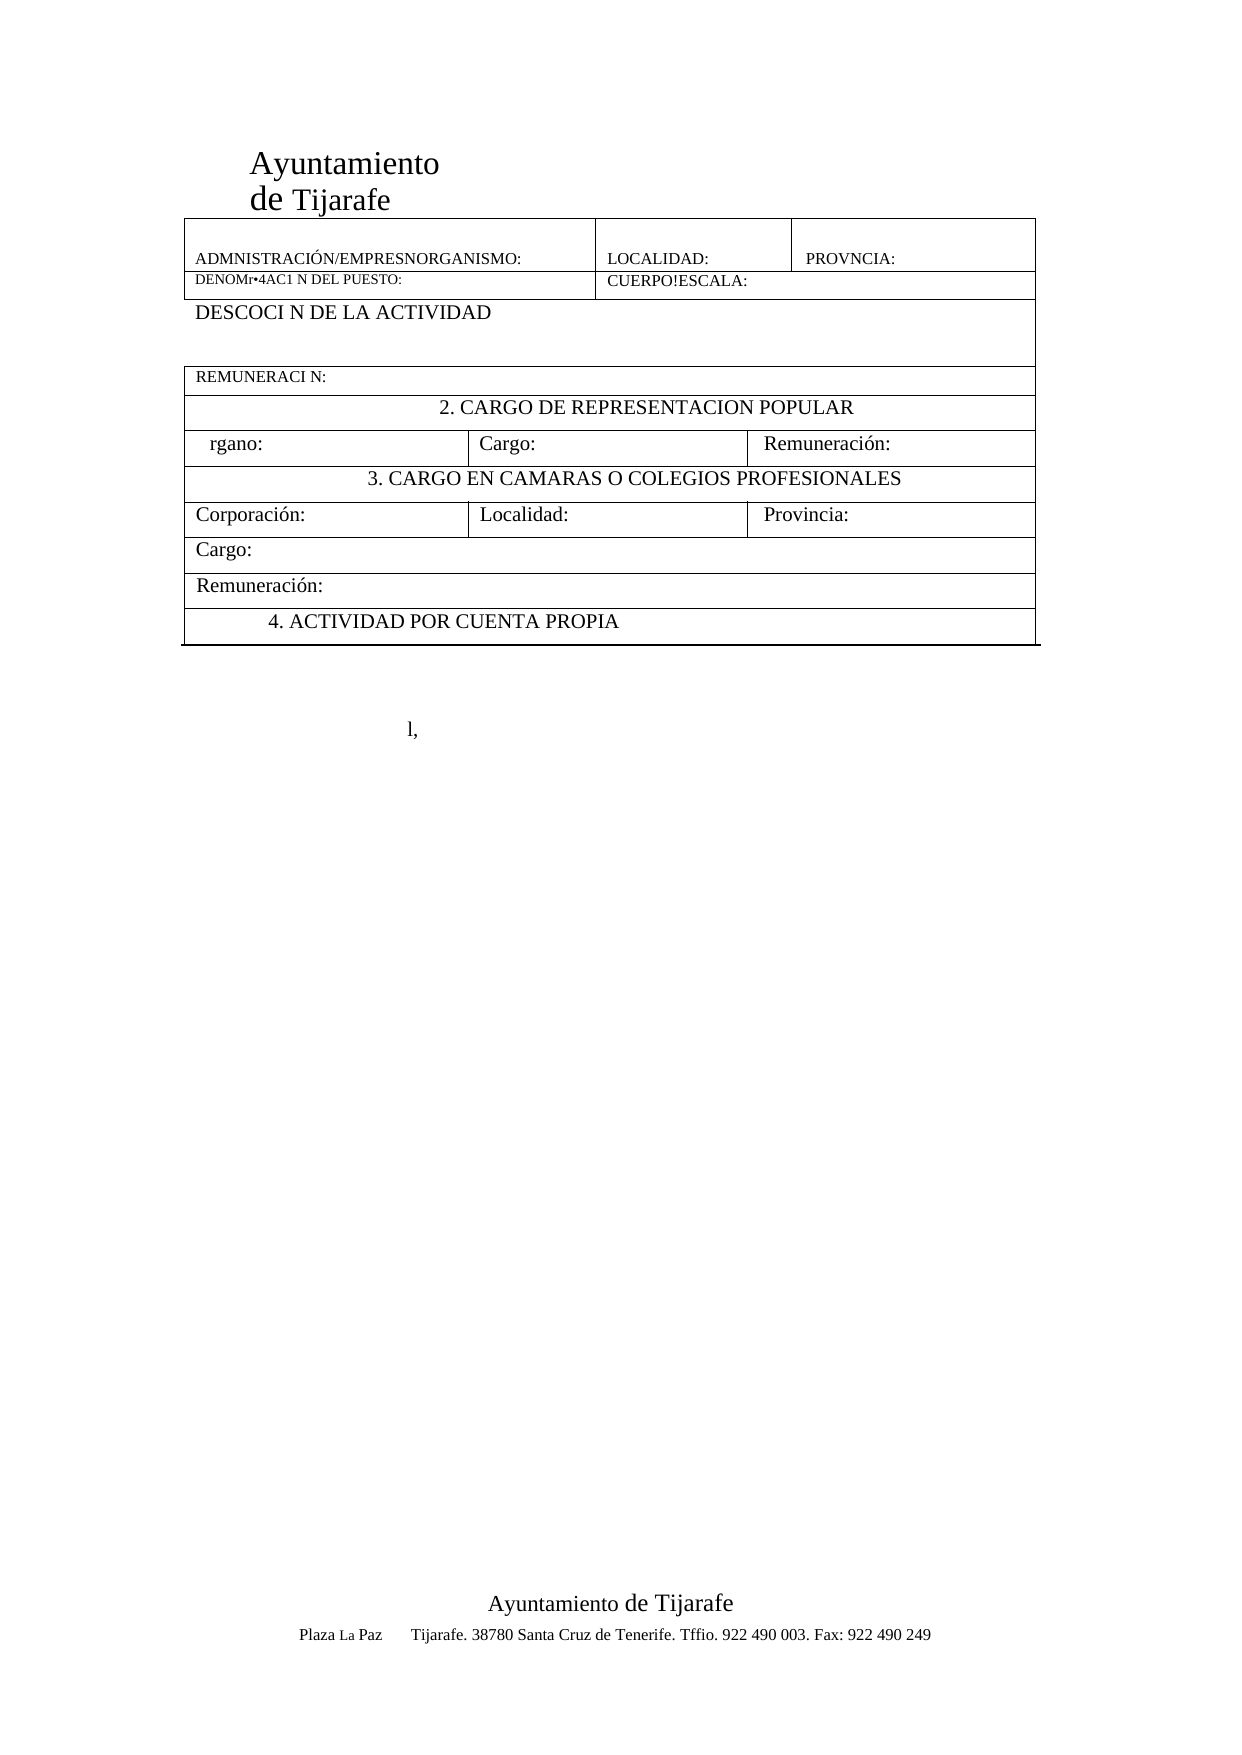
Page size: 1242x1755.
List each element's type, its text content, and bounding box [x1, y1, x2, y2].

table_cell Corporación: [185, 503, 468, 537]
table_cell 4. ACTIVIDAD POR CUENTA PROPIA [185, 609, 1035, 644]
table_cell CUERPO!ESCALA: [596, 272, 1035, 299]
table_cell 3. CARGO EN CAMARAS O COLEGIOS PROFESIONALES [185, 467, 1035, 501]
table_cell DENOMr•4AC1 N DEL PUESTO: [185, 272, 595, 299]
table_cell Localidad: [469, 503, 747, 537]
table_cell Cargo: [185, 538, 1035, 573]
table_cell Provincia: [748, 503, 1035, 537]
table_cell LOCALIDAD: [596, 219, 791, 271]
table_cell PROVNCIA: [792, 219, 1035, 271]
table_cell 2. CARGO DE REPRESENTACION POPULAR [185, 396, 1035, 430]
table_cell ADMNISTRACIÓN/EMPRESNORGANISMO: [185, 219, 595, 271]
table_cell DESCOCI N DE LA ACTIVIDAD [184, 300, 1035, 366]
table_cell REMUNERACI N: [185, 367, 1035, 395]
table_cell Remuneración: [748, 431, 1035, 466]
text l, [407, 717, 1035, 741]
table_cell rgano: [185, 431, 468, 466]
table_cell Cargo: [469, 431, 747, 466]
table_cell Remuneración: [185, 574, 1035, 608]
